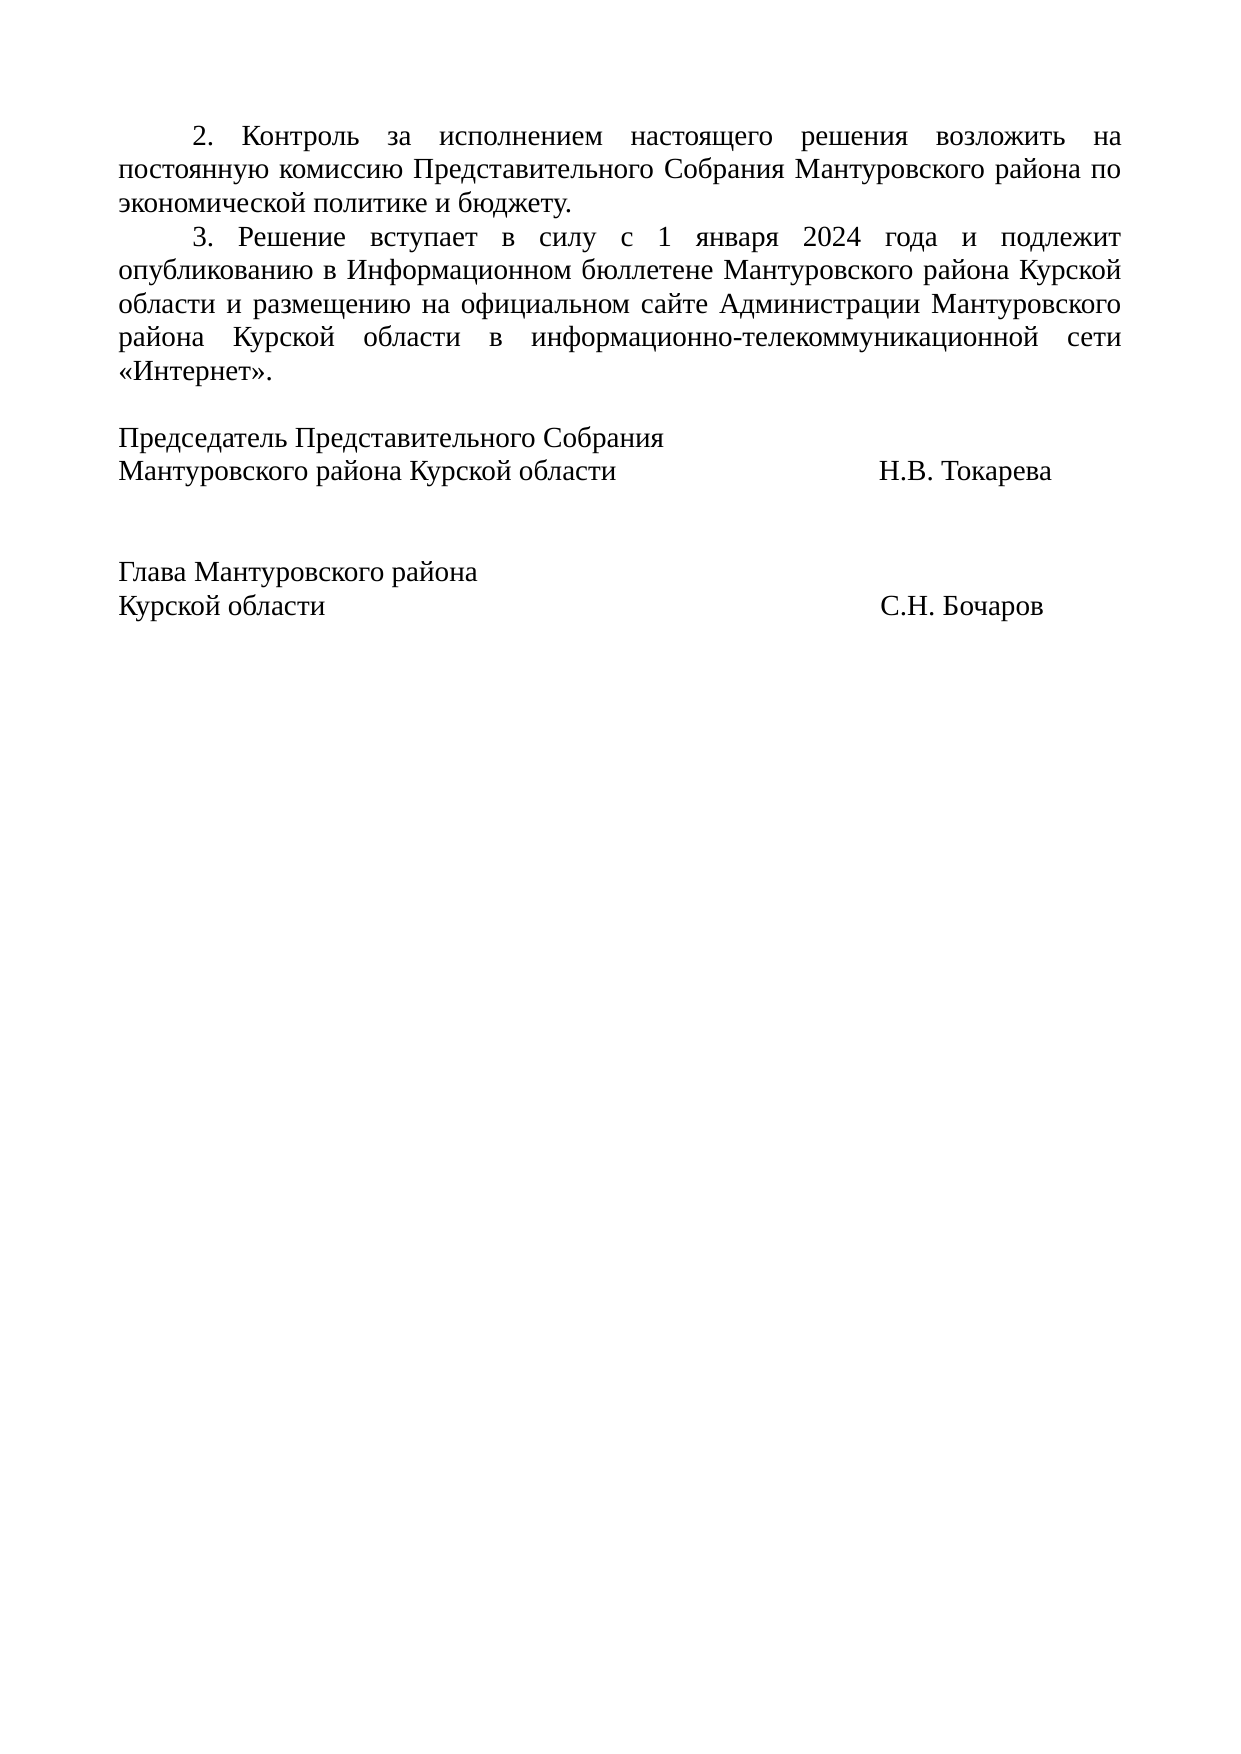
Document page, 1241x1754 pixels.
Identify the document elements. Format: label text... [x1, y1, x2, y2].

text 2. Контроль за исполнением настоящего решения возложить на постоянную комиссию Представительного Собрания Мантуровского района по экономической политике и бюджету. [118, 118, 1122, 219]
text 3. Решение вступает в силу с 1 января 2024 года и подлежит опубликованию в Информационном бюллетене Мантуровского района Курской области и размещению на официальном сайте Администрации Мантуровского района Курской области в информационно-телекоммуникационной сети «Интернет». [118, 219, 1122, 386]
text Глава Мантуровского района [118, 554, 1122, 588]
text Председатель Представительного Собрания [118, 420, 1122, 453]
text Курской области С.Н. Бочаров [118, 588, 1122, 621]
text Мантуровского района Курской области Н.В. Токарева [118, 453, 1122, 487]
